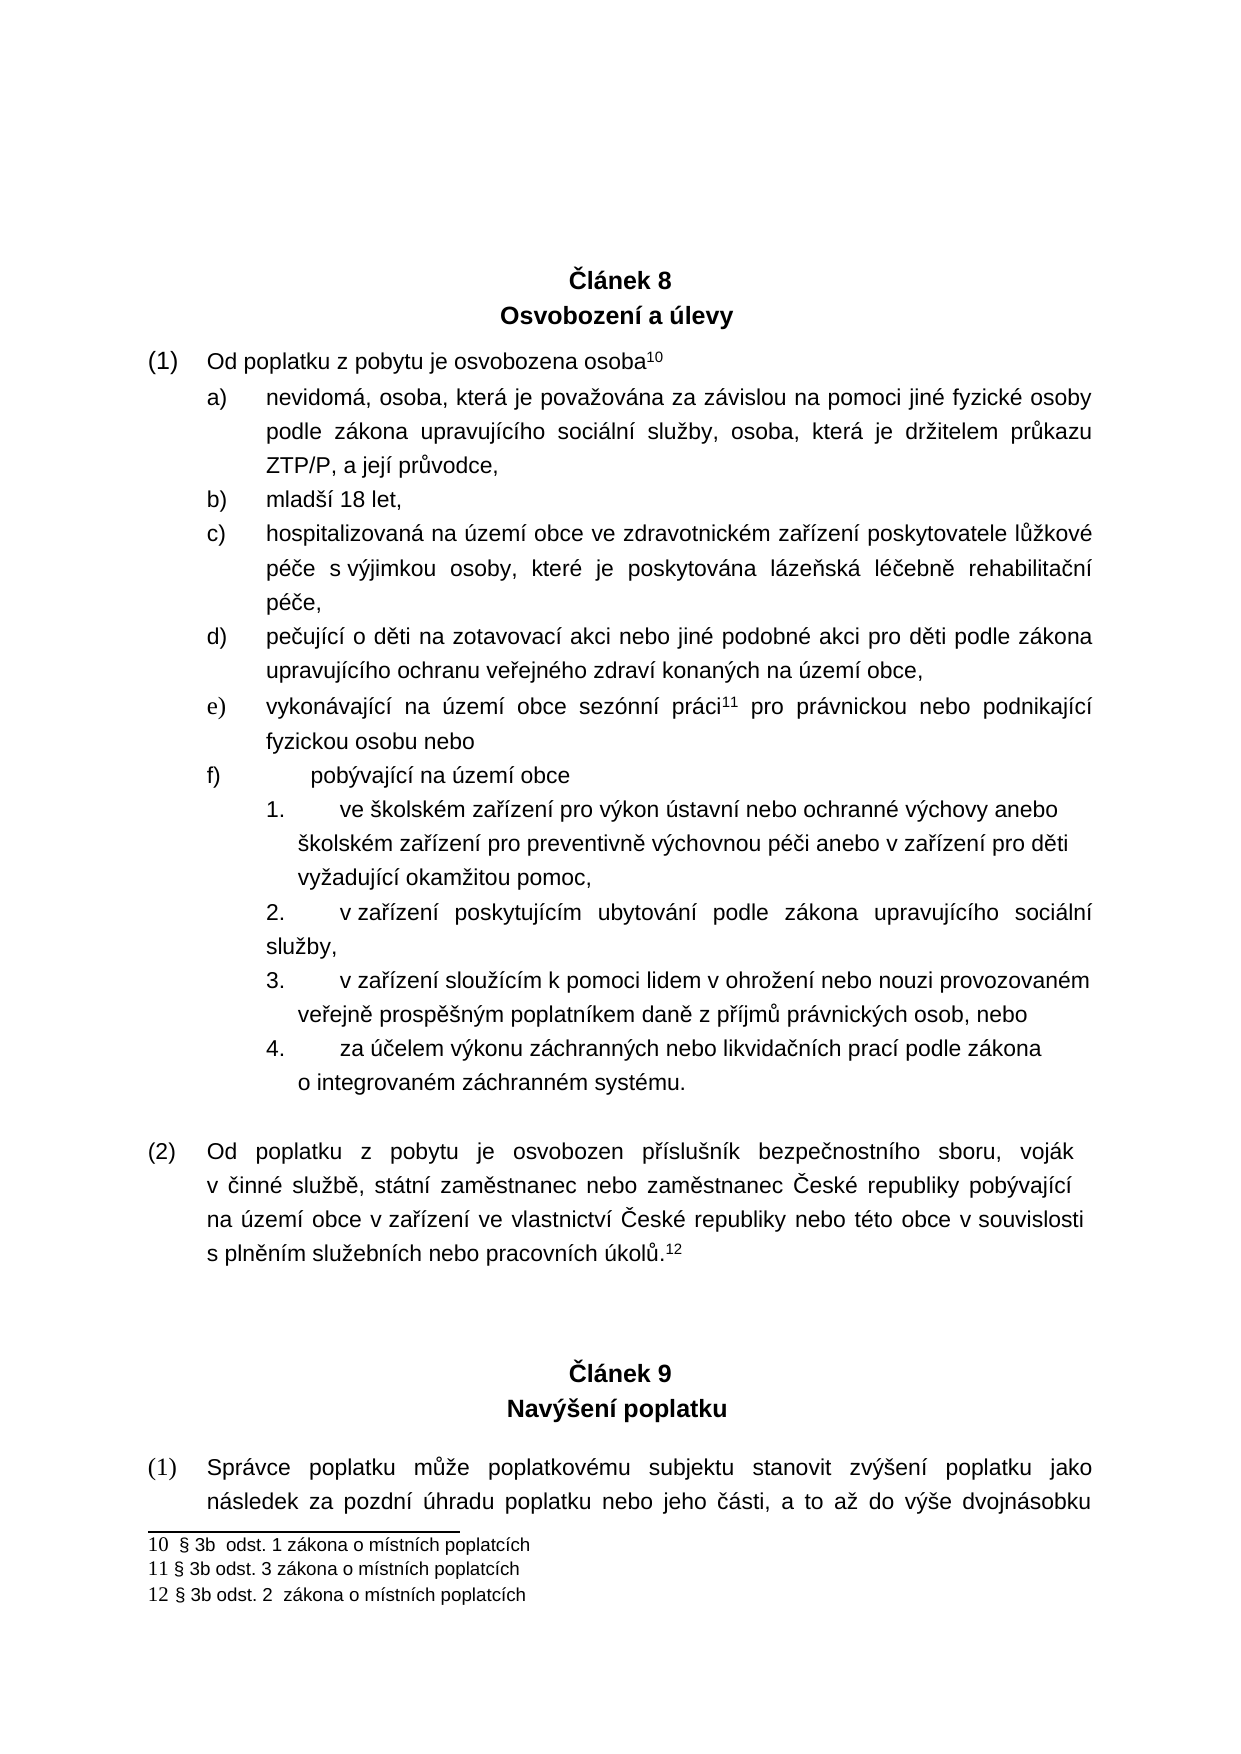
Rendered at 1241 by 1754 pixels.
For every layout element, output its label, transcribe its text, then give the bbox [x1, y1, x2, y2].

text Osvobození a úlevy [148, 301, 1093, 330]
subtitle o integrovaném záchranném systému. [266, 1069, 1093, 1096]
text Článek 9 [148, 1358, 1093, 1387]
text (2) Od poplatku z pobytu je osvobozen příslušník bezpečnostního sboru, voják v činné službě, státní zaměstnanec nebo zaměstnanec České republiky pobývající na území obce v zařízení ve vlastnictví České republiky nebo této obce v souvislosti s plněním služebních nebo pracovních úkolů. [148, 1138, 1093, 1267]
list v zařízení poskytujícím ubytování podle zákona upravujícího sociální služby, [266, 898, 1093, 959]
list v zařízení sloužícím k pomoci lidem v ohrožení nebo nouzi provozovaném [266, 967, 1093, 993]
list pobývající na území obce [207, 762, 1093, 788]
list za účelem výkonu záchranných nebo likvidačních prací podle zákona [266, 1035, 1093, 1062]
list Od poplatku z pobytu je osvobozena osoba [148, 346, 1093, 375]
text Navýšení poplatku [148, 1393, 1093, 1422]
list nevidomá, osoba, která je považována za závislou na pomoci jiné fyzické osoby podle zákona upravujícího sociální služby, osoba, která je držitelem průkazu ZTP/P, a její průvodce, [207, 384, 1093, 478]
list § 3b odst. 1 zákona o místních poplatcích [148, 1532, 1093, 1556]
list mladší 18 let, [207, 486, 1093, 512]
list vykonávající na území obce sezónní práci pro právnickou nebo podnikající fyzickou osobu nebo [207, 691, 1093, 754]
text Článek 8 [148, 266, 1093, 295]
subtitle vyžadující okamžitou pomoc, [266, 864, 1093, 891]
list ve školském zařízení pro výkon ústavní nebo ochranné výchovy anebo [266, 796, 1093, 822]
list Správce poplatku může poplatkovému subjektu stanovit zvýšení poplatku jako následek za pozdní úhradu poplatku nebo jeho části, a to až do výše dvojnásobku [148, 1452, 1093, 1514]
list § 3b odst. 3 zákona o místních poplatcích [148, 1556, 1093, 1580]
subtitle veřejně prospěšným poplatníkem daně z příjmů právnických osob, nebo [266, 1001, 1093, 1027]
list pečující o děti na zotavovací akci nebo jiné podobné akci pro děti podle zákona upravujícího ochranu veřejného zdraví konaných na území obce, [207, 623, 1093, 683]
subtitle školském zařízení pro preventivně výchovnou péči anebo v zařízení pro děti [266, 830, 1093, 857]
text § 3b odst. 2 zákona o místních poplatcích [148, 1580, 1093, 1606]
list hospitalizovaná na území obce ve zdravotnickém zařízení poskytovatele lůžkové péče s výjimkou osoby, které je poskytována lázeňská léčebně rehabilitační péče, [207, 520, 1093, 615]
